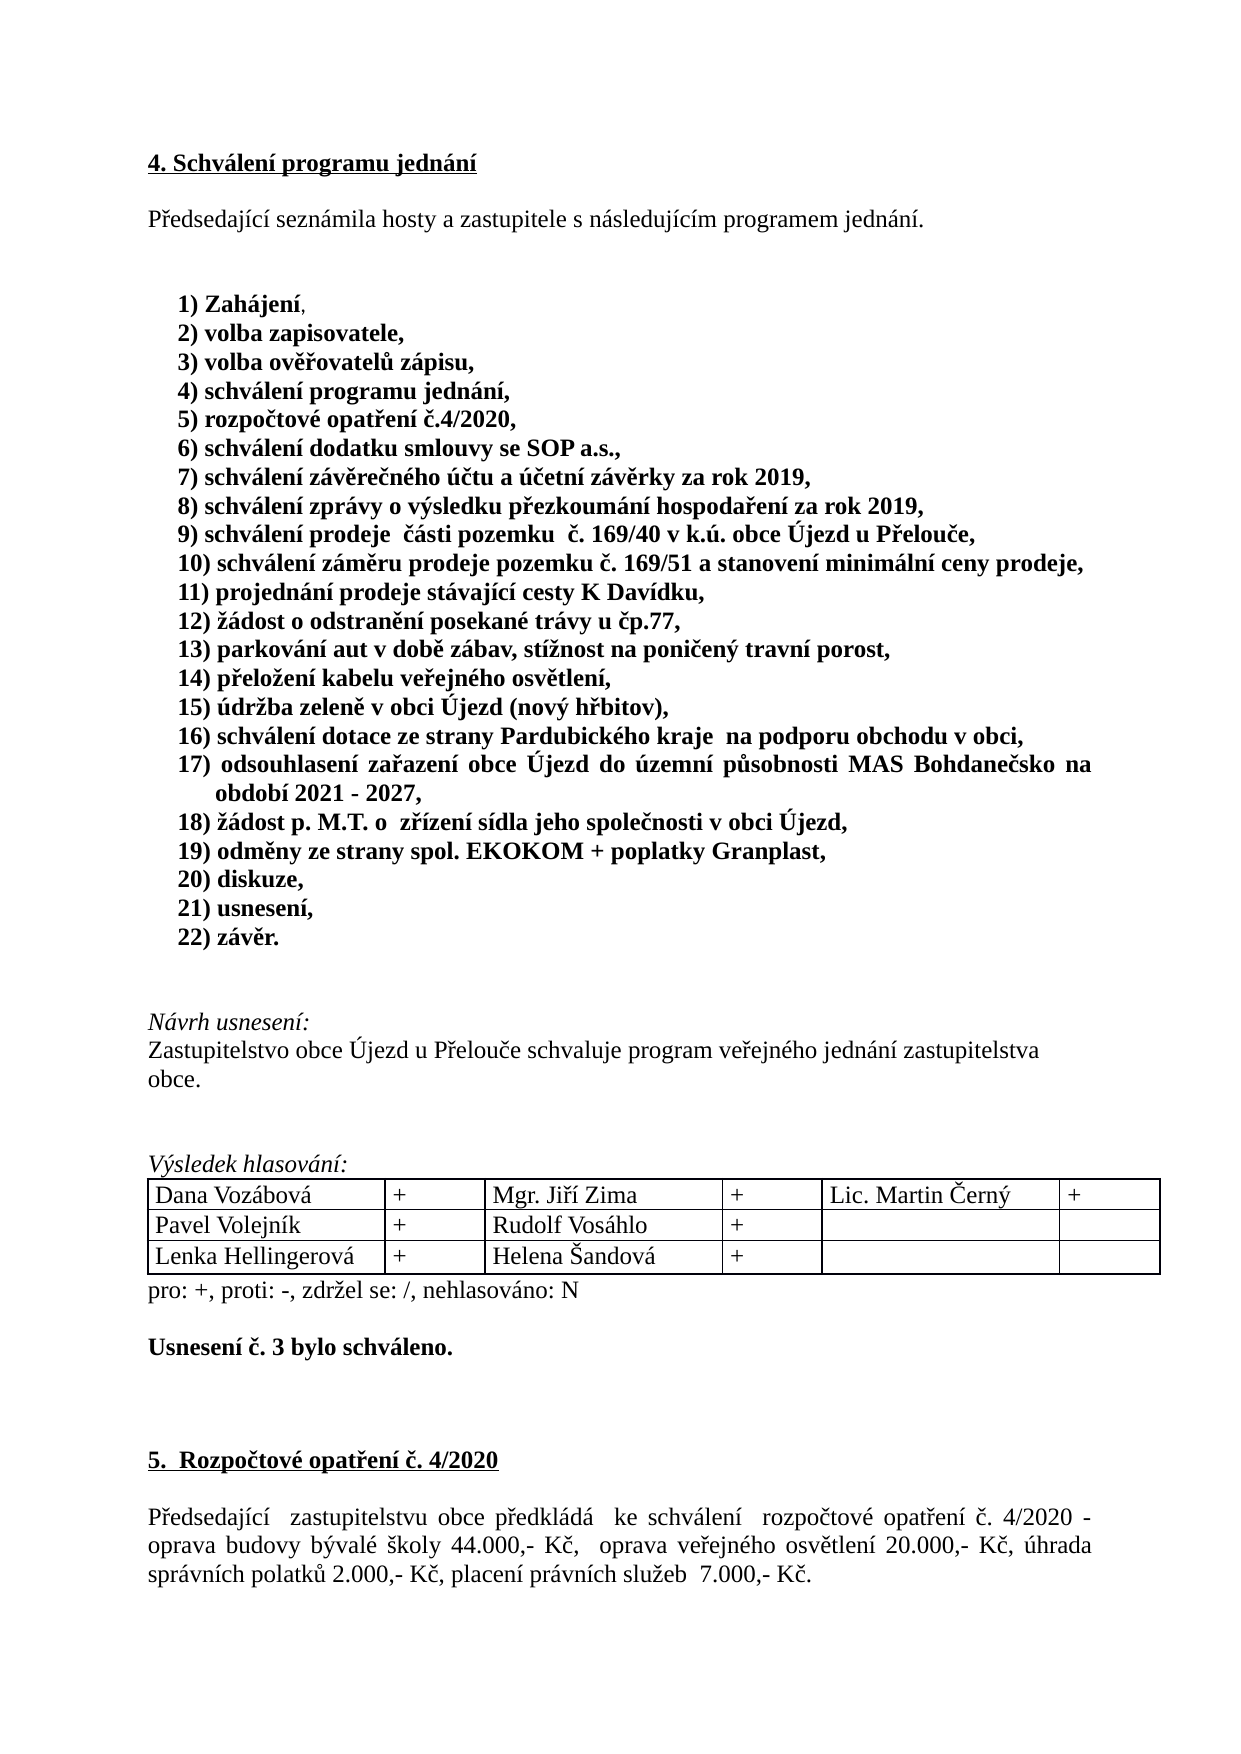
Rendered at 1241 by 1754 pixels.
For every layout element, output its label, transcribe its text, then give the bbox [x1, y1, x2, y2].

text 5) rozpočtové opatření č.4/2020, [177, 404, 1093, 433]
text Předsedající seznámila hosty a zastupitele s následujícím programem jednání. [148, 204, 1093, 233]
text 10) schválení záměru prodeje pozemku č. 169/51 a stanovení minimální ceny prodeje, [177, 548, 1093, 577]
text 4. Schválení programu jednání [148, 148, 1093, 176]
table_cell [823, 1210, 1059, 1240]
table_header Dana Vozábová [149, 1180, 384, 1209]
table_cell [823, 1241, 1059, 1273]
text 22) závěr. [177, 922, 1093, 951]
text 2) volba zapisovatele, [177, 318, 1093, 347]
table_cell + [386, 1241, 484, 1273]
table_cell + [723, 1210, 821, 1240]
text 1) Zahájení, [177, 289, 1093, 318]
table_header Mgr. Jiří Zima [486, 1180, 722, 1209]
table_cell [1060, 1210, 1159, 1240]
text 4) schválení programu jednání, [177, 376, 1093, 404]
text 11) projednání prodeje stávající cesty K Davídku, [177, 577, 1093, 606]
text 9) schválení prodeje části pozemku č. 169/40 v k.ú. obce Újezd u Přelouče, [177, 519, 1093, 548]
table_header + [386, 1180, 484, 1209]
table_header Lic. Martin Černý [823, 1180, 1059, 1209]
text 18) žádost p. M.T. o zřízení sídla jeho společnosti v obci Újezd, [177, 807, 1093, 836]
text 13) parkování aut v době zábav, stížnost na poničený travní porost, [177, 634, 1093, 663]
text 5. Rozpočtové opatření č. 4/2020 [148, 1445, 1093, 1473]
text 7) schválení závěrečného účtu a účetní závěrky za rok 2019, [177, 462, 1093, 491]
text Předsedající zastupitelstvu obce předkládá ke schválení rozpočtové opatření č. 4/2020 - oprava budovy bývalé školy 44.000,- Kč, oprava veřejného osvětlení 20.000,- Kč, úhrada správních polatků 2.000,- Kč, placení právních služeb 7.000,- Kč. [148, 1502, 1093, 1588]
text 12) žádost o odstranění posekané trávy u čp.77, [177, 606, 1093, 634]
text Výsledek hlasování: [148, 1149, 1093, 1178]
text 16) schválení dotace ze strany Pardubického kraje na podporu obchodu v obci, [177, 721, 1093, 749]
text 17) odsouhlasení zařazení obce Újezd do územní působnosti MAS Bohdanečsko na období 2021 - 2027, [177, 749, 1093, 807]
text Usnesení č. 3 bylo schváleno. [148, 1332, 1093, 1361]
text 14) přeložení kabelu veřejného osvětlení, [177, 663, 1093, 692]
table_header + [723, 1180, 821, 1209]
table_header + [1060, 1180, 1159, 1209]
text Zastupitelstvo obce Újezd u Přelouče schvaluje program veřejného jednání zastupitelstva obce. [148, 1036, 1093, 1093]
table_cell [1060, 1241, 1159, 1273]
text 19) odměny ze strany spol. EKOKOM + poplatky Granplast, [177, 836, 1093, 864]
text pro: +, proti: -, zdržel se: /, nehlasováno: N [148, 1275, 1093, 1304]
text Návrh usnesení: [148, 1007, 1093, 1036]
text 20) diskuze, [177, 864, 1093, 893]
table_cell Rudolf Vosáhlo [486, 1210, 722, 1240]
table_cell + [723, 1241, 821, 1273]
table_cell Lenka Hellingerová [149, 1241, 384, 1273]
text 3) volba ověřovatelů zápisu, [177, 347, 1093, 376]
text 6) schválení dodatku smlouvy se SOP a.s., [177, 433, 1093, 462]
text 21) usnesení, [177, 893, 1093, 922]
table_cell Pavel Volejník [149, 1210, 384, 1240]
table_cell Helena Šandová [486, 1241, 722, 1273]
table_cell + [386, 1210, 484, 1240]
text 15) údržba zeleně v obci Újezd (nový hřbitov), [177, 692, 1093, 721]
text 8) schválení zprávy o výsledku přezkoumání hospodaření za rok 2019, [177, 491, 1093, 519]
